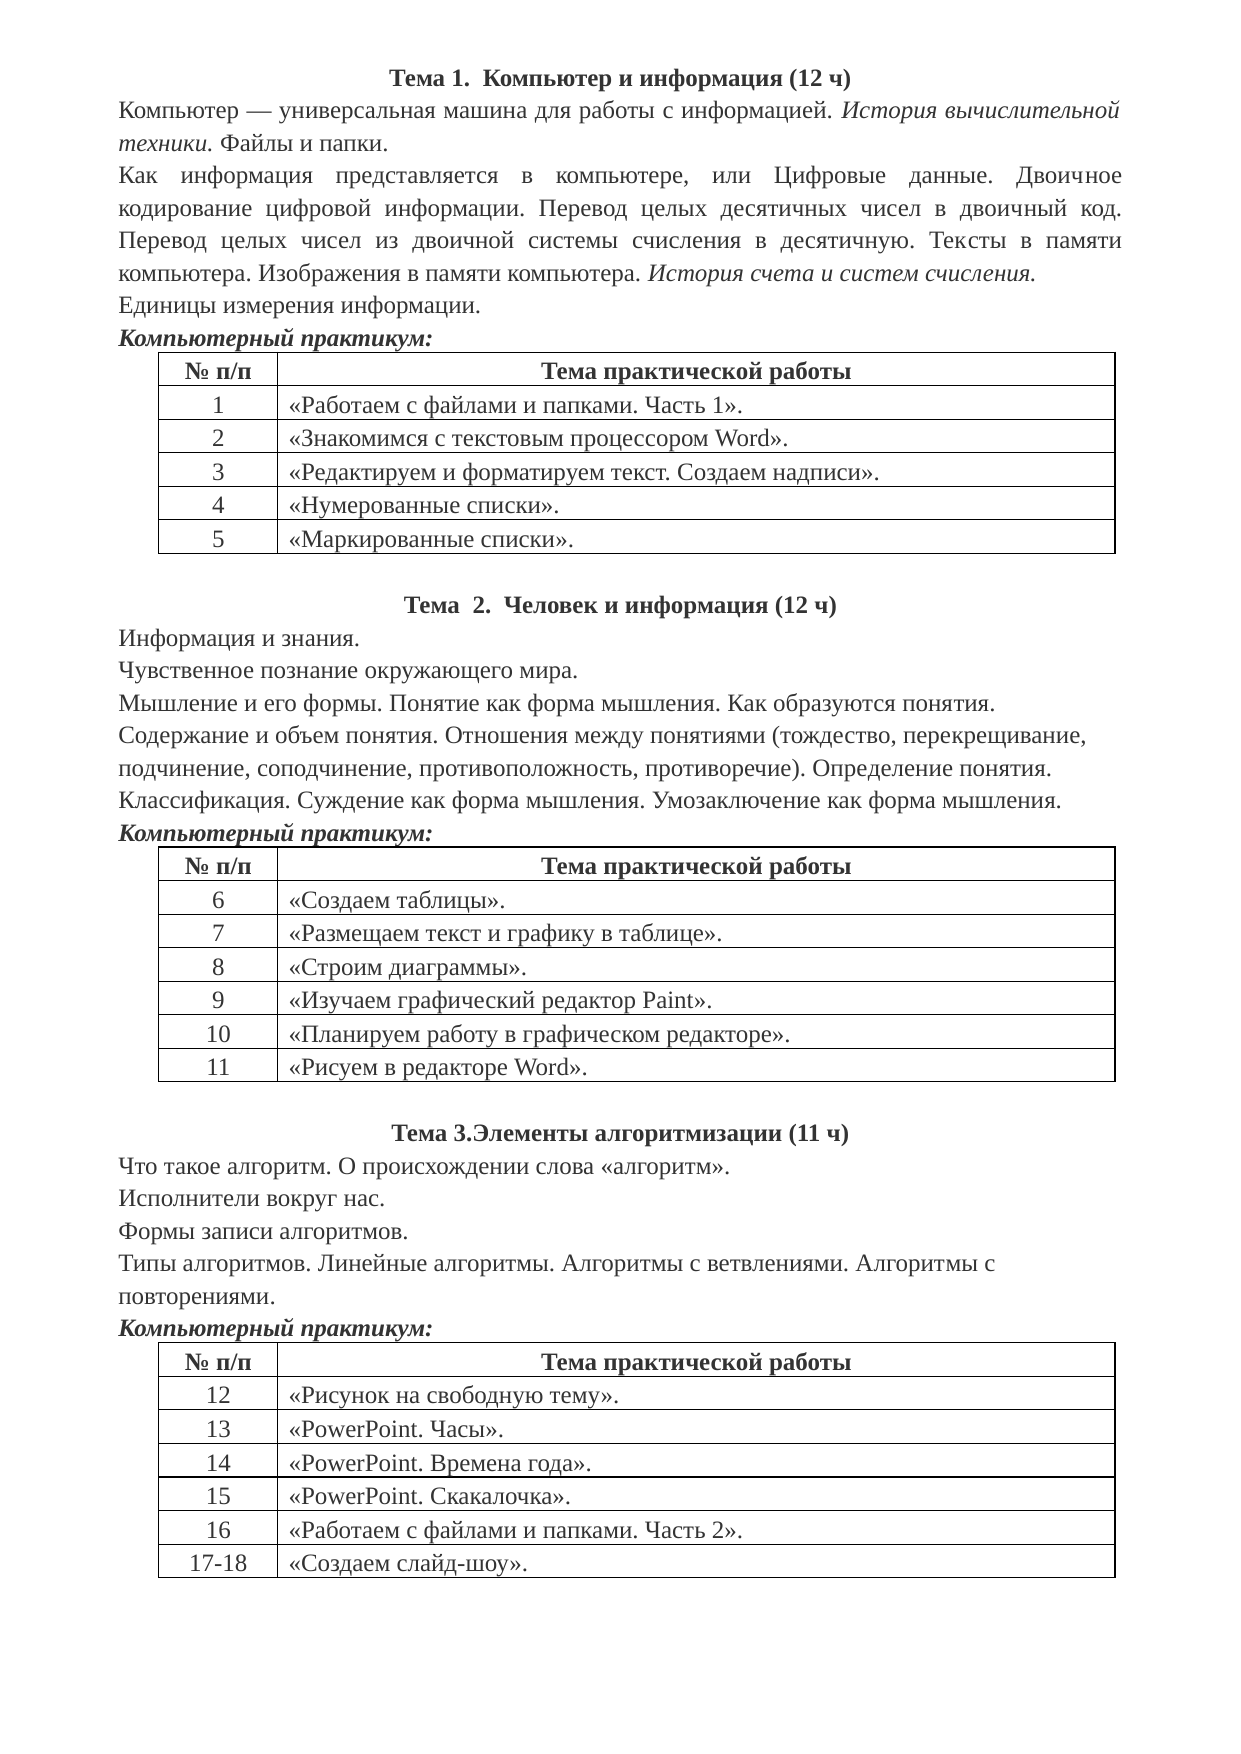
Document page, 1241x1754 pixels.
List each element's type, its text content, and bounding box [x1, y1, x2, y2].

table_cell 9 [159, 982, 277, 1014]
table_cell 11 [159, 1049, 277, 1081]
table_cell 16 [159, 1511, 277, 1543]
text Формы записи алгоритмов. [118, 1212, 1122, 1245]
table_header Тема практической работы [278, 1343, 1114, 1376]
table_cell «PowerPoint. Времена года». [278, 1444, 1114, 1476]
table_cell «Редактируем и форматируем текст. Создаем надписи». [278, 453, 1114, 486]
text Исполнители вокруг нас. [118, 1180, 1122, 1212]
table_cell 10 [159, 1015, 277, 1048]
table_cell 1 [159, 386, 277, 419]
table_cell «PowerPoint. Часы». [278, 1410, 1114, 1443]
table_cell 15 [159, 1478, 277, 1510]
table_cell «Знакомимся с текстовым процессором Word». [278, 420, 1114, 452]
table_header Тема практической работы [278, 848, 1114, 880]
text Компьютер — универсальная машина для работы с информацией. История вы­числительной техники. Файлы и папки. [118, 92, 1122, 157]
table_cell 3 [159, 453, 277, 486]
table_header Тема практической работы [278, 353, 1114, 385]
table_cell 2 [159, 420, 277, 452]
table_cell «Работаем с файлами и папками. Часть 1». [278, 386, 1114, 419]
text Информация и знания. [118, 619, 1122, 651]
text Мышление и его формы. Понятие как форма мышления. Как образуются поня­тия. Содержание и объем понятия. Отношения между понятиями (тождество, пере­крещивание, подчинение, соподчинение, противоположность, противоречие). Опре­деление понятия. Классификация. Суждение как форма мышления. Умозаключе­ние как форма мышления. [118, 684, 1122, 814]
table_cell «Изучаем графический редактор Paint». [278, 982, 1114, 1014]
text Как информация представляется в компьютере, или Цифровые данные. Двоич­ное кодирование цифровой информации. Перевод целых десятичных чисел в двоич­ный код. Перевод целых чисел из двоичной системы счисления в десятичную. Тек­сты в памяти компьютера. Изображения в памяти компьютера. История счета и систем счисления. [118, 157, 1122, 287]
table_header № п/п [159, 353, 277, 385]
table_cell «Рисуем в редакторе Word». [278, 1049, 1114, 1081]
text Что такое алгоритм. О происхождении слова «алгоритм». [118, 1147, 1122, 1180]
table_cell «Планируем работу в графическом редакторе». [278, 1015, 1114, 1048]
text Тема 3.Элементы алгоритмизации (11 ч) [118, 1115, 1122, 1147]
table_cell 7 [159, 915, 277, 947]
table_header № п/п [159, 848, 277, 880]
text Единицы измерения информации. [118, 287, 1122, 319]
text Компьютерный практикум: [118, 319, 1122, 352]
table_cell «Создаем таблицы». [278, 881, 1114, 913]
table_cell 14 [159, 1444, 277, 1476]
table_cell «Строим диаграммы». [278, 948, 1114, 981]
table_cell «Нумерованные списки». [278, 487, 1114, 519]
table_cell «Рисунок на свободную тему». [278, 1377, 1114, 1409]
table_cell «Создаем слайд-шоу». [278, 1545, 1114, 1577]
text Компьютерный практикум: [118, 1310, 1122, 1342]
text Тема 2. Человек и информация (12 ч) [118, 586, 1122, 619]
table_cell 8 [159, 948, 277, 981]
table_cell 13 [159, 1410, 277, 1443]
table_header № п/п [159, 1343, 277, 1376]
text Тема 1. Компьютер и информация (12 ч) [118, 59, 1122, 92]
table_cell «PowerPoint. Скакалочка». [278, 1478, 1114, 1510]
table_cell «Размещаем текст и графику в таблице». [278, 915, 1114, 947]
text Компьютерный практикум: [118, 814, 1122, 846]
table_cell «Работаем с файлами и папками. Часть 2». [278, 1511, 1114, 1543]
text Типы алгоритмов. Линейные алгоритмы. Алгоритмы с ветвлениями. Алгорит­мы с повторениями. [118, 1245, 1122, 1310]
table_cell 5 [159, 520, 277, 553]
text Чувственное познание окружающего мира. [118, 651, 1122, 684]
table_cell «Маркированные списки». [278, 520, 1114, 553]
table_cell 12 [159, 1377, 277, 1409]
table_cell 4 [159, 487, 277, 519]
table_cell 6 [159, 881, 277, 913]
table_cell 17-18 [159, 1545, 277, 1577]
